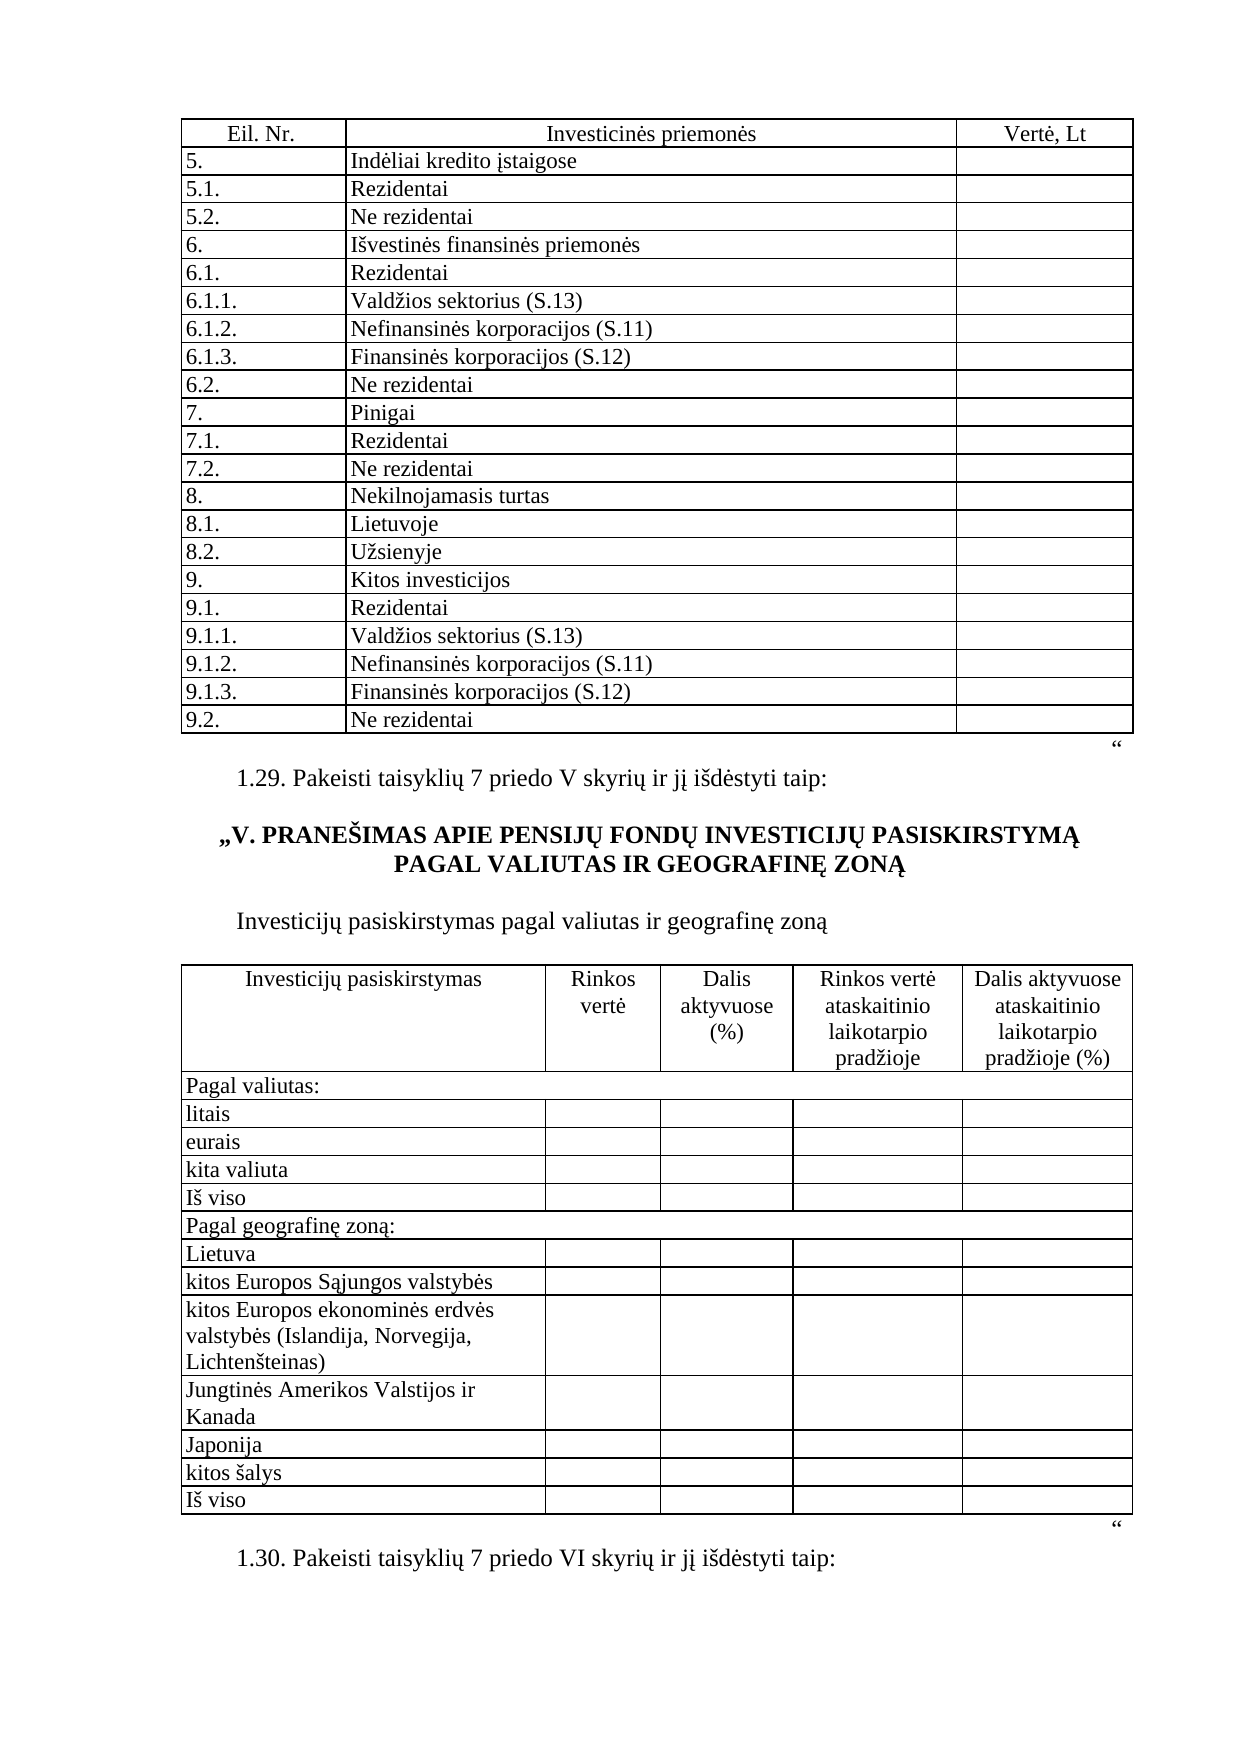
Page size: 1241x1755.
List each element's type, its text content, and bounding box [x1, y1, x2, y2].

table_cell Lietuvoje [347, 511, 956, 537]
table_cell kitos Europos Sąjungos valstybės [182, 1268, 545, 1294]
table_cell [963, 1459, 1132, 1485]
table_cell [794, 1376, 962, 1429]
table_cell [957, 287, 1132, 313]
table_cell [794, 1487, 962, 1513]
table_cell 9.1.2. [182, 650, 345, 676]
table_header Rinkos vertė [546, 966, 660, 1071]
table_cell [957, 706, 1132, 732]
table_cell [963, 1431, 1132, 1457]
table_cell Indėliai kredito įstaigose [347, 148, 956, 174]
table_cell [963, 1268, 1132, 1294]
table_cell [661, 1240, 792, 1266]
text Investicijų pasiskirstymas pagal valiutas ir geografinę zoną [177, 906, 1122, 935]
table_cell Ne rezidentai [347, 371, 956, 397]
table_cell [546, 1431, 660, 1457]
table_cell Rezidentai [347, 259, 956, 286]
table_cell Iš viso [182, 1184, 545, 1210]
table_cell [957, 203, 1132, 230]
table_cell 6.2. [182, 371, 345, 397]
table_cell [963, 1184, 1132, 1210]
table_cell [661, 1376, 792, 1429]
table_cell [957, 538, 1132, 565]
table_cell Ne rezidentai [347, 706, 956, 732]
table_cell [546, 1376, 660, 1429]
table_cell [546, 1128, 660, 1154]
table_cell [957, 650, 1132, 676]
table_cell Nefinansinės korporacijos (S.11) [347, 650, 956, 676]
table_cell 9. [182, 566, 345, 593]
table_cell [957, 176, 1132, 202]
table_cell 7.2. [182, 455, 345, 481]
table_cell [661, 1296, 792, 1375]
table_cell [661, 1184, 792, 1210]
table_cell [957, 148, 1132, 174]
table_cell [661, 1487, 792, 1513]
table_cell 9.1.3. [182, 678, 345, 704]
table_header Dalis aktyvuose (%) [661, 966, 792, 1071]
table_header Investicinės priemonės [347, 120, 956, 146]
table_cell [661, 1431, 792, 1457]
table_cell Nekilnojamasis turtas [347, 483, 956, 509]
table_cell 5. [182, 148, 345, 174]
table_cell litais [182, 1100, 545, 1127]
table_cell [661, 1156, 792, 1182]
table_cell Išvestinės finansinės priemonės [347, 231, 956, 258]
table_cell [957, 427, 1132, 453]
table_cell [794, 1100, 962, 1127]
table_cell Ne rezidentai [347, 455, 956, 481]
table_cell [794, 1459, 962, 1485]
table_cell [546, 1487, 660, 1513]
table_header Vertė, Lt [957, 120, 1132, 146]
table_cell [794, 1431, 962, 1457]
table_cell Valdžios sektorius (S.13) [347, 287, 956, 313]
table_cell [546, 1184, 660, 1210]
table_cell [661, 1100, 792, 1127]
table_cell Pinigai [347, 399, 956, 425]
table_cell [957, 371, 1132, 397]
table_cell 9.1. [182, 594, 345, 621]
table_cell [794, 1268, 962, 1294]
table_cell [957, 315, 1132, 341]
table_cell [546, 1100, 660, 1127]
table_cell [963, 1487, 1132, 1513]
table_cell 8.2. [182, 538, 345, 565]
table_cell [794, 1156, 962, 1182]
table_cell [794, 1240, 962, 1266]
table_cell 7.1. [182, 427, 345, 453]
table_cell [963, 1376, 1132, 1429]
table_cell [963, 1100, 1132, 1127]
text 1.30. Pakeisti taisyklių 7 priedo VI skyrių ir jį išdėstyti taip: [177, 1543, 1122, 1572]
table_cell [957, 594, 1132, 621]
table_header Eil. Nr. [182, 120, 345, 146]
table_cell Rezidentai [347, 427, 956, 453]
table_cell [957, 622, 1132, 648]
table_header Rinkos vertė ataskaitinio laikotarpio pradžioje [794, 966, 962, 1071]
table_cell [546, 1459, 660, 1485]
table_cell [963, 1156, 1132, 1182]
table_cell [957, 511, 1132, 537]
table_cell 6.1. [182, 259, 345, 286]
table_cell [957, 483, 1132, 509]
table_cell [957, 678, 1132, 704]
table_cell 6.1.2. [182, 315, 345, 341]
text “ [177, 734, 1122, 763]
table_cell 7. [182, 399, 345, 425]
table_cell [661, 1268, 792, 1294]
table_cell Lietuva [182, 1240, 545, 1266]
table_cell 6.1.3. [182, 343, 345, 369]
table_cell 5.2. [182, 203, 345, 230]
table_cell Pagal geografinę zoną: [182, 1212, 1132, 1238]
table_cell Pagal valiutas: [182, 1072, 1132, 1099]
table_cell [794, 1184, 962, 1210]
text „V. PRANEŠIMAS APIE PENSIJŲ FONDŲ INVESTICIJŲ PASISKIRSTYMĄ PAGAL VALIUTAS IR GEOGRAFINĘ ZONĄ [177, 820, 1122, 878]
table_cell [546, 1268, 660, 1294]
table_cell Iš viso [182, 1487, 545, 1513]
table_cell eurais [182, 1128, 545, 1154]
table_cell 9.1.1. [182, 622, 345, 648]
table_header Investicijų pasiskirstymas [182, 966, 545, 1071]
table_cell Rezidentai [347, 594, 956, 621]
table_cell [957, 259, 1132, 286]
table_cell Rezidentai [347, 176, 956, 202]
table_cell Japonija [182, 1431, 545, 1457]
text “ [177, 1514, 1122, 1543]
table_cell [957, 231, 1132, 258]
table_cell [546, 1156, 660, 1182]
table_cell Nefinansinės korporacijos (S.11) [347, 315, 956, 341]
table_cell Užsienyje [347, 538, 956, 565]
table_cell Kitos investicijos [347, 566, 956, 593]
table_cell Finansinės korporacijos (S.12) [347, 678, 956, 704]
table_cell [661, 1128, 792, 1154]
table_cell 6. [182, 231, 345, 258]
table_cell [957, 399, 1132, 425]
table_cell [546, 1240, 660, 1266]
table_cell [963, 1296, 1132, 1375]
table_cell [957, 343, 1132, 369]
table_cell Finansinės korporacijos (S.12) [347, 343, 956, 369]
table_cell [794, 1128, 962, 1154]
table_cell 5.1. [182, 176, 345, 202]
table_cell [957, 566, 1132, 593]
table_cell kita valiuta [182, 1156, 545, 1182]
table_cell Valdžios sektorius (S.13) [347, 622, 956, 648]
table_cell 6.1.1. [182, 287, 345, 313]
table_cell [794, 1296, 962, 1375]
table_cell kitos šalys [182, 1459, 545, 1485]
table_header Dalis aktyvuose ataskaitinio laikotarpio pradžioje (%) [963, 966, 1132, 1071]
table_cell kitos Europos ekonominės erdvės valstybės (Islandija, Norvegija, Lichtenšteinas) [182, 1296, 545, 1375]
table_cell [963, 1128, 1132, 1154]
table_cell [957, 455, 1132, 481]
table_cell 8. [182, 483, 345, 509]
table_cell [963, 1240, 1132, 1266]
table_cell [661, 1459, 792, 1485]
text 1.29. Pakeisti taisyklių 7 priedo V skyrių ir jį išdėstyti taip: [177, 763, 1122, 791]
table_cell 9.2. [182, 706, 345, 732]
table_cell 8.1. [182, 511, 345, 537]
table_cell [546, 1296, 660, 1375]
table_cell Jungtinės Amerikos Valstijos ir Kanada [182, 1376, 545, 1429]
table_cell Ne rezidentai [347, 203, 956, 230]
